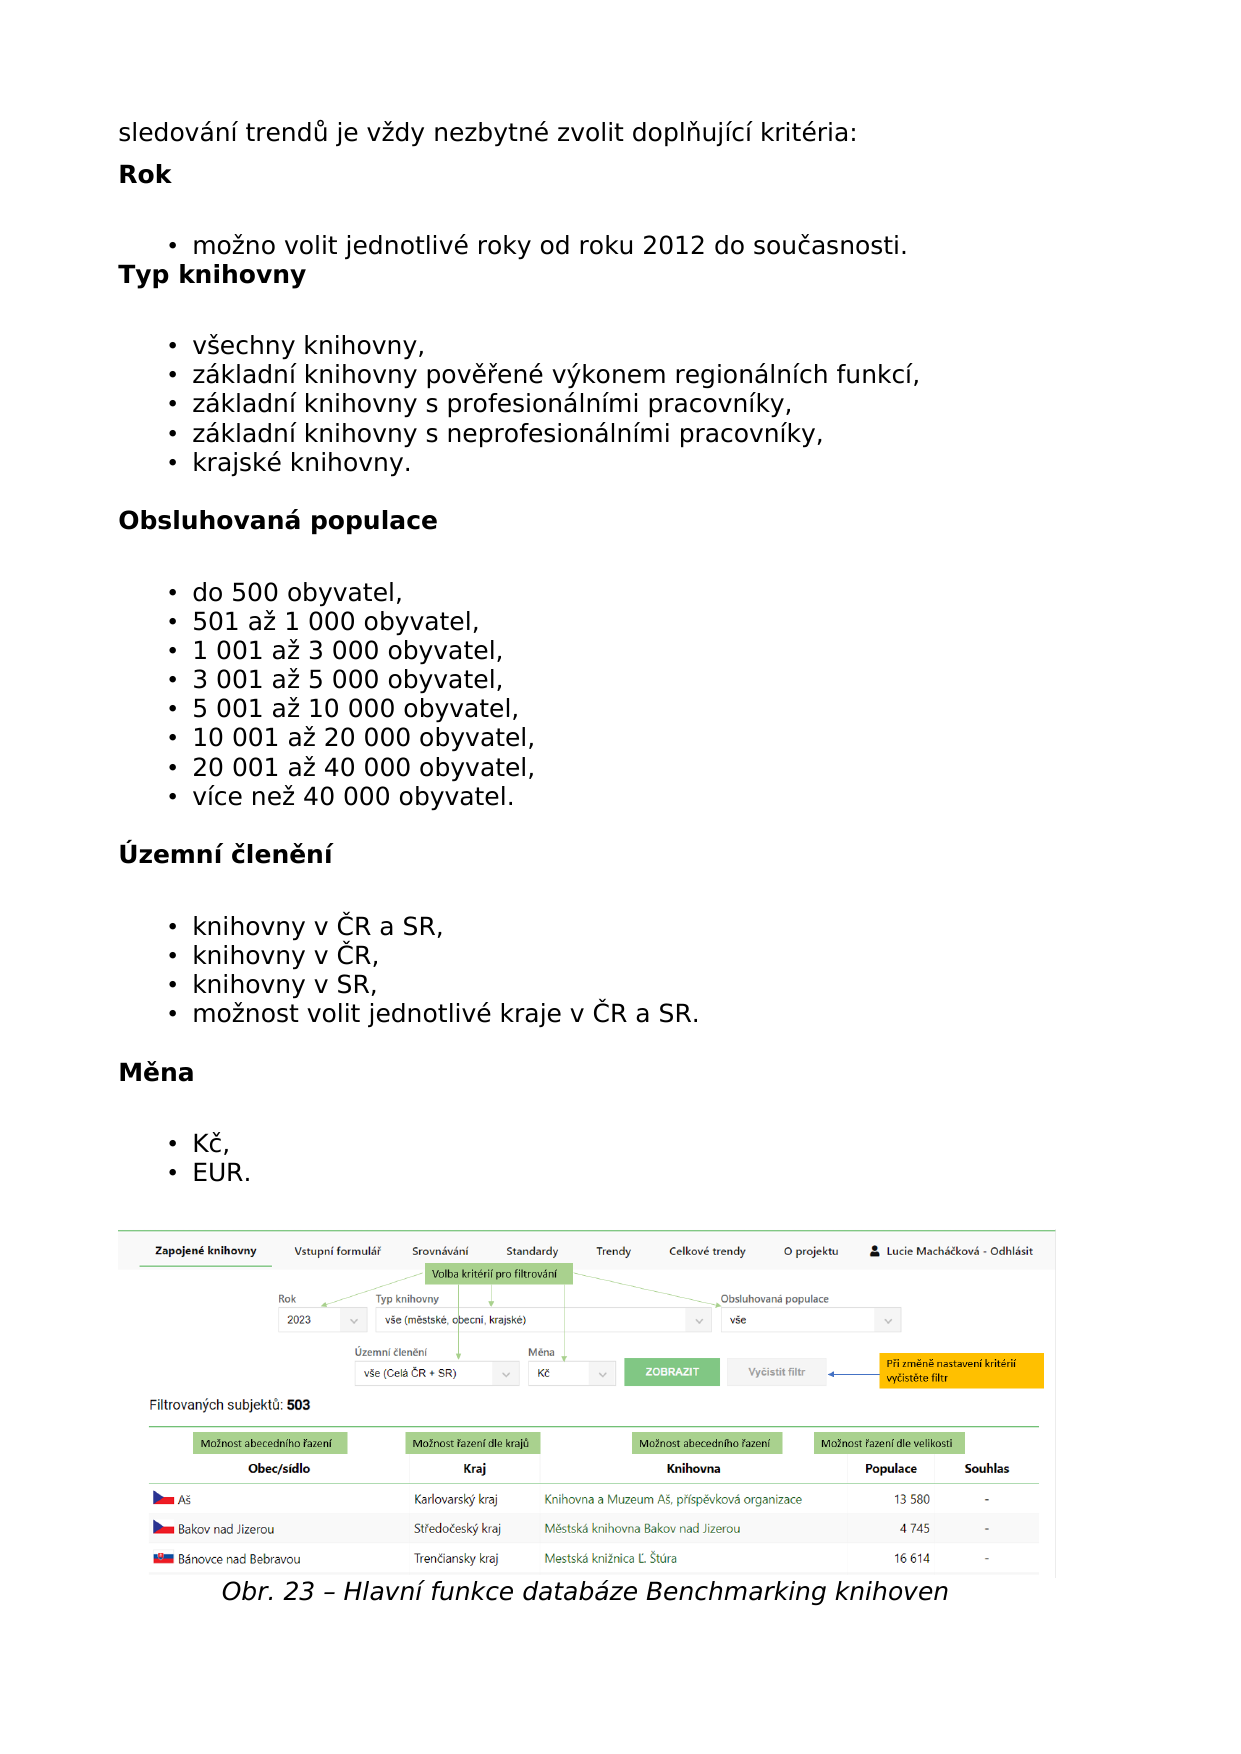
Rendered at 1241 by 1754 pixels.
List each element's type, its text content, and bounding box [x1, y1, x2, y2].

list krajské knihovny. [177, 448, 1122, 477]
list 20 001 až 40 000 obyvatel, [177, 753, 1122, 782]
text Obr. 23 – Hlavní funkce databáze Benchmarking knihoven [118, 1578, 1056, 1607]
list knihovny v ČR a SR, [177, 912, 1122, 941]
text Rok [118, 160, 1122, 189]
list EUR. [177, 1158, 1122, 1187]
list možno volit jednotlivé roky od roku 2012 do současnosti. [177, 231, 1122, 260]
picture [118, 1229, 1056, 1578]
list základní knihovny s profesionálními pracovníky, [177, 389, 1122, 419]
text Územní členění [118, 841, 1122, 870]
list základní knihovny s neprofesionálními pracovníky, [177, 419, 1122, 448]
list knihovny v SR, [177, 970, 1122, 999]
list všechny knihovny, [177, 331, 1122, 360]
list knihovny v ČR, [177, 941, 1122, 970]
list více než 40 000 obyvatel. [177, 782, 1122, 811]
list 3 001 až 5 000 obyvatel, [177, 665, 1122, 694]
list 501 až 1 000 obyvatel, [177, 607, 1122, 636]
list Kč, [177, 1129, 1122, 1158]
list 1 001 až 3 000 obyvatel, [177, 636, 1122, 665]
list možnost volit jednotlivé kraje v ČR a SR. [177, 999, 1122, 1028]
list do 500 obyvatel, [177, 578, 1122, 607]
list 5 001 až 10 000 obyvatel, [177, 694, 1122, 723]
text Obsluhovaná populace [118, 507, 1122, 536]
text sledování trendů je vždy nezbytné zvolit doplňující kritéria: [118, 118, 1122, 147]
list 10 001 až 20 000 obyvatel, [177, 723, 1122, 753]
text Typ knihovny [118, 260, 1122, 289]
text Měna [118, 1058, 1122, 1087]
list základní knihovny pověřené výkonem regionálních funkcí, [177, 360, 1122, 389]
